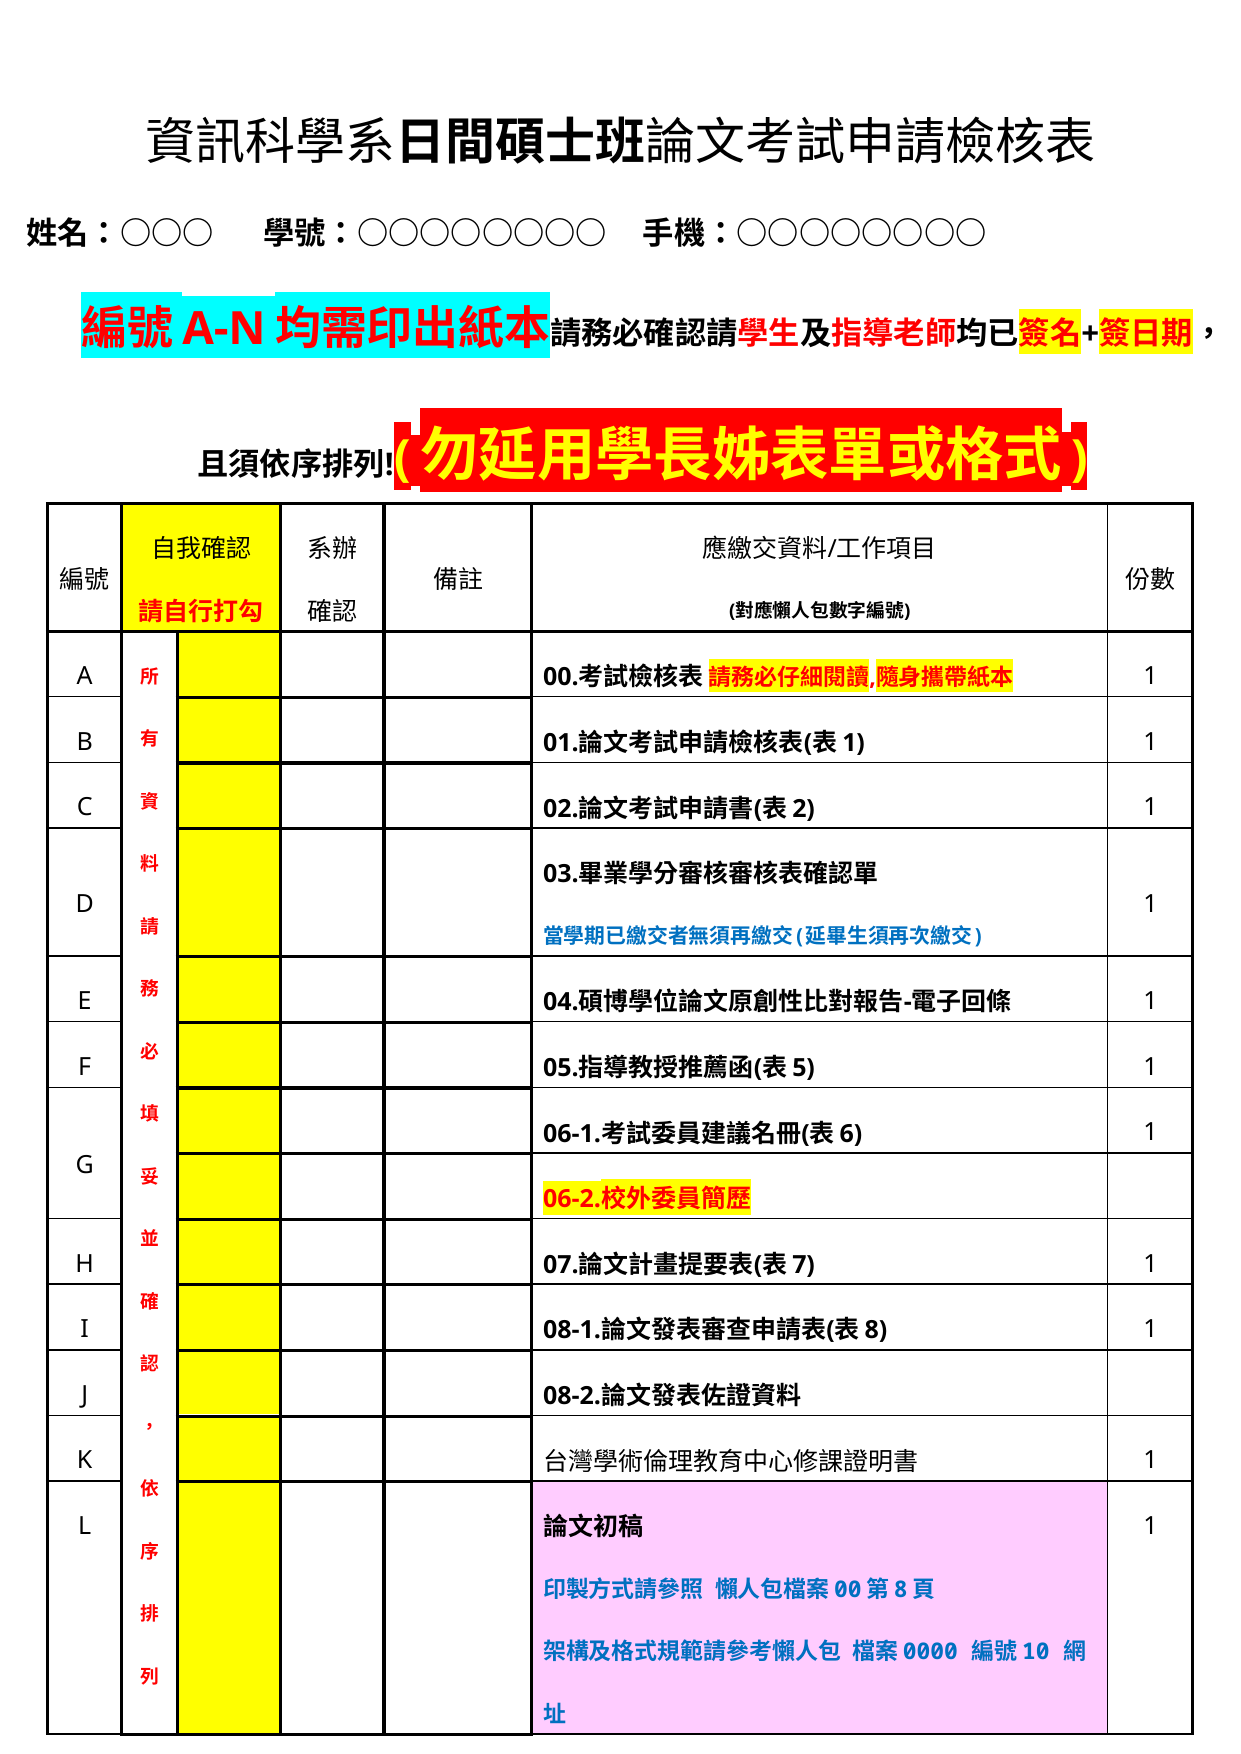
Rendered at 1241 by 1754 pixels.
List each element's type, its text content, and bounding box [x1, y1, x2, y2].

table_cell [179, 1024, 279, 1086]
table_cell [179, 1221, 279, 1283]
table_cell [386, 765, 530, 827]
table_header 備註 [386, 505, 530, 630]
table_cell [386, 633, 530, 696]
table_cell 08-1.論文發表審查申請表(表8) [533, 1285, 1107, 1349]
table_cell J [49, 1351, 120, 1414]
table_cell D [49, 829, 120, 955]
table_cell [179, 1352, 279, 1414]
table_header 應繳交資料/工作項目 (對應懶人包數字編號) [533, 505, 1107, 630]
table_cell H [49, 1219, 120, 1283]
table_cell 台灣學術倫理教育中心修課證明書 [533, 1416, 1107, 1480]
table_cell 01.論文考試申請檢核表(表1) [533, 697, 1107, 761]
table_cell A [49, 633, 120, 696]
table_cell [386, 1418, 530, 1480]
table_cell 08-2.論文發表佐證資料 [533, 1351, 1107, 1414]
table_cell 00.考試檢核表 請務必仔細閱讀,隨身攜帶紙本 [533, 633, 1107, 696]
table_cell [386, 699, 530, 761]
table_header 自我確認 請自行打勾 [123, 505, 279, 630]
table_cell C [49, 763, 120, 827]
table_cell 1 [1108, 1022, 1191, 1086]
table_cell 1 [1108, 633, 1191, 696]
table_cell 所 有 資 料 請 務 必 填 妥 並 確 認 ， 依 序 排 列 。 勿 申 請 當 日 當 場 準 備 !!! [123, 633, 176, 1733]
table_cell [282, 1418, 382, 1480]
table_header 系辦 確認 [282, 505, 382, 630]
text 且須依序排列!( 勿延用學長姊表單或格式 ) [0, 377, 1240, 502]
table_cell 1 [1108, 763, 1191, 827]
table_cell 07.論文計畫提要表(表7) [533, 1219, 1107, 1283]
table_cell [179, 1155, 279, 1218]
table_cell [179, 765, 279, 827]
table_cell 06-2.校外委員簡歷 [533, 1154, 1107, 1218]
table_cell [386, 958, 530, 1021]
table_header 份數 [1108, 505, 1191, 630]
table_cell E [49, 957, 120, 1021]
text 編號A-N均需印出紙本請務必確認請學生及指導老師均已簽名+簽日期， [0, 252, 1240, 377]
table_cell [1108, 1351, 1191, 1414]
table_cell 03.畢業學分審核審核表確認單 當學期已繳交者無須再繳交(延畢生須再次繳交) [533, 829, 1107, 955]
table_cell 02.論文考試申請書(表2) [533, 763, 1107, 827]
table_cell I [49, 1285, 120, 1349]
table_cell L [49, 1482, 120, 1733]
table_cell [282, 699, 382, 761]
table_header 編號 [49, 505, 120, 630]
table_cell [1108, 1154, 1191, 1218]
table_cell 06-1.考試委員建議名冊(表6) [533, 1088, 1107, 1152]
table_cell [386, 1155, 530, 1218]
table_cell [179, 633, 279, 696]
table_cell [282, 1221, 382, 1283]
table_cell 1 [1108, 1482, 1191, 1733]
text 資訊科學系日間碩士班論文考試申請檢核表 [0, 64, 1240, 189]
table_cell 1 [1108, 1219, 1191, 1283]
table_cell [386, 1221, 530, 1283]
table_cell F [49, 1022, 120, 1086]
table_cell K [49, 1416, 120, 1480]
table_cell 1 [1108, 1088, 1191, 1152]
table_cell B [49, 697, 120, 761]
table_cell 05.指導教授推薦函(表5) [533, 1022, 1107, 1086]
table_cell [179, 1483, 279, 1733]
table_cell [282, 830, 382, 955]
table_cell 1 [1108, 1416, 1191, 1480]
table_cell [386, 1024, 530, 1086]
table_cell [282, 958, 382, 1021]
table_cell [282, 1090, 382, 1152]
table_cell [282, 1352, 382, 1414]
table_cell 1 [1108, 829, 1191, 955]
table_cell [282, 1483, 382, 1733]
table_cell [282, 633, 382, 696]
table_cell [179, 830, 279, 955]
table_cell G [49, 1088, 120, 1218]
table_cell [179, 1418, 279, 1480]
table_cell [386, 1352, 530, 1414]
table_cell [282, 1286, 382, 1349]
table_cell [386, 1483, 530, 1733]
table_cell 04.碩博學位論文原創性比對報告-電子回條 [533, 957, 1107, 1021]
table_cell 1 [1108, 1285, 1191, 1349]
table_cell [179, 1286, 279, 1349]
table_cell [179, 958, 279, 1021]
table_cell [282, 1155, 382, 1218]
table_cell [179, 699, 279, 761]
text 姓名：○○○ 學號：○○○○○○○○ 手機：○○○○○○○○ [0, 189, 1140, 252]
table_cell [386, 1286, 530, 1349]
table_cell [282, 1024, 382, 1086]
table_cell [282, 765, 382, 827]
table_cell [386, 1090, 530, 1152]
table_cell 論文初稿 印製方式請參照 懶人包檔案00第8頁 架構及格式規範請參考懶人包 檔案0000 編號10 網址 [533, 1482, 1107, 1733]
table_cell 1 [1108, 697, 1191, 761]
table_cell [386, 830, 530, 955]
table_cell 1 [1108, 957, 1191, 1021]
table_cell [179, 1090, 279, 1152]
